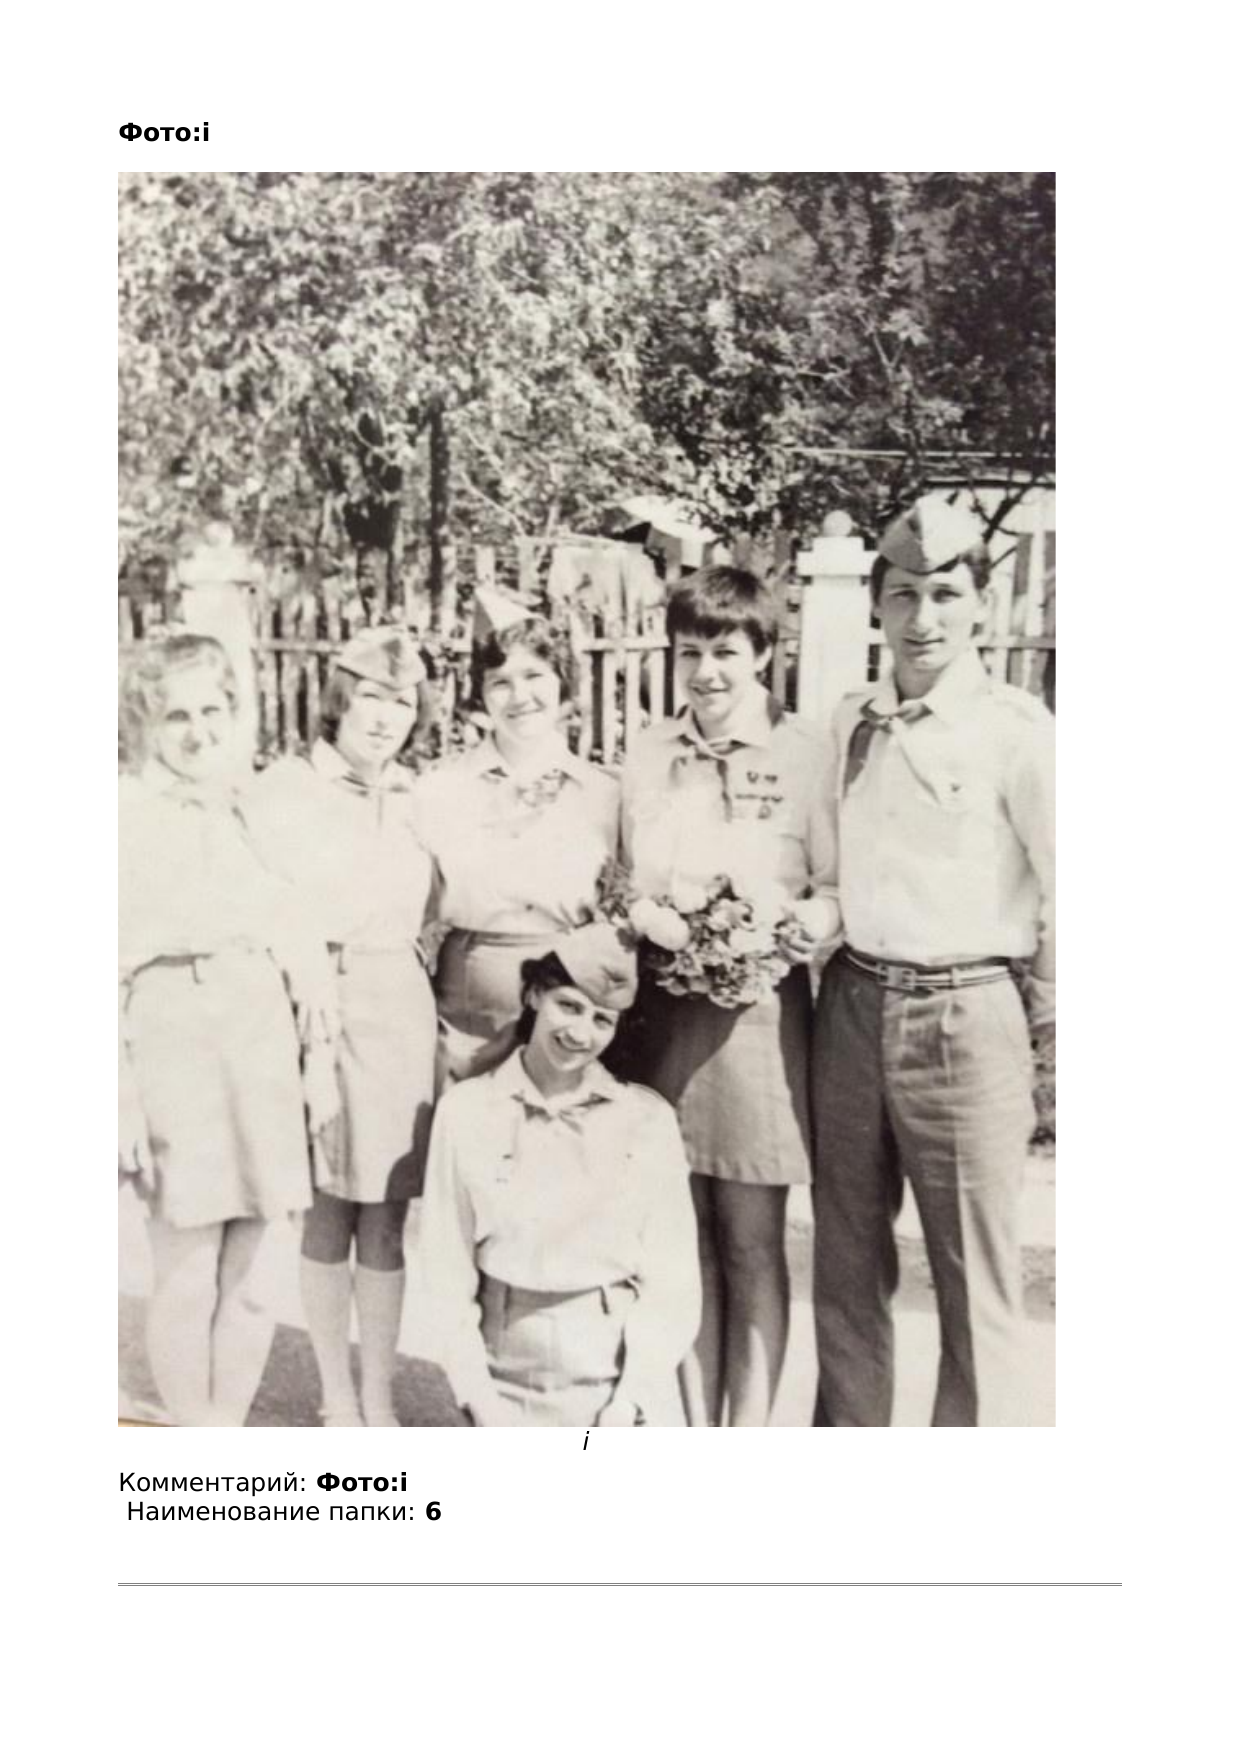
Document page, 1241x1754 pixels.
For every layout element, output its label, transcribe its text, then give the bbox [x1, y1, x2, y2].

text i [118, 1427, 1056, 1456]
text Комментарий: Фото:i Наименование папки: 6 [118, 1468, 1122, 1556]
picture [118, 172, 1056, 1427]
subtitle Фото:i [118, 118, 1122, 147]
